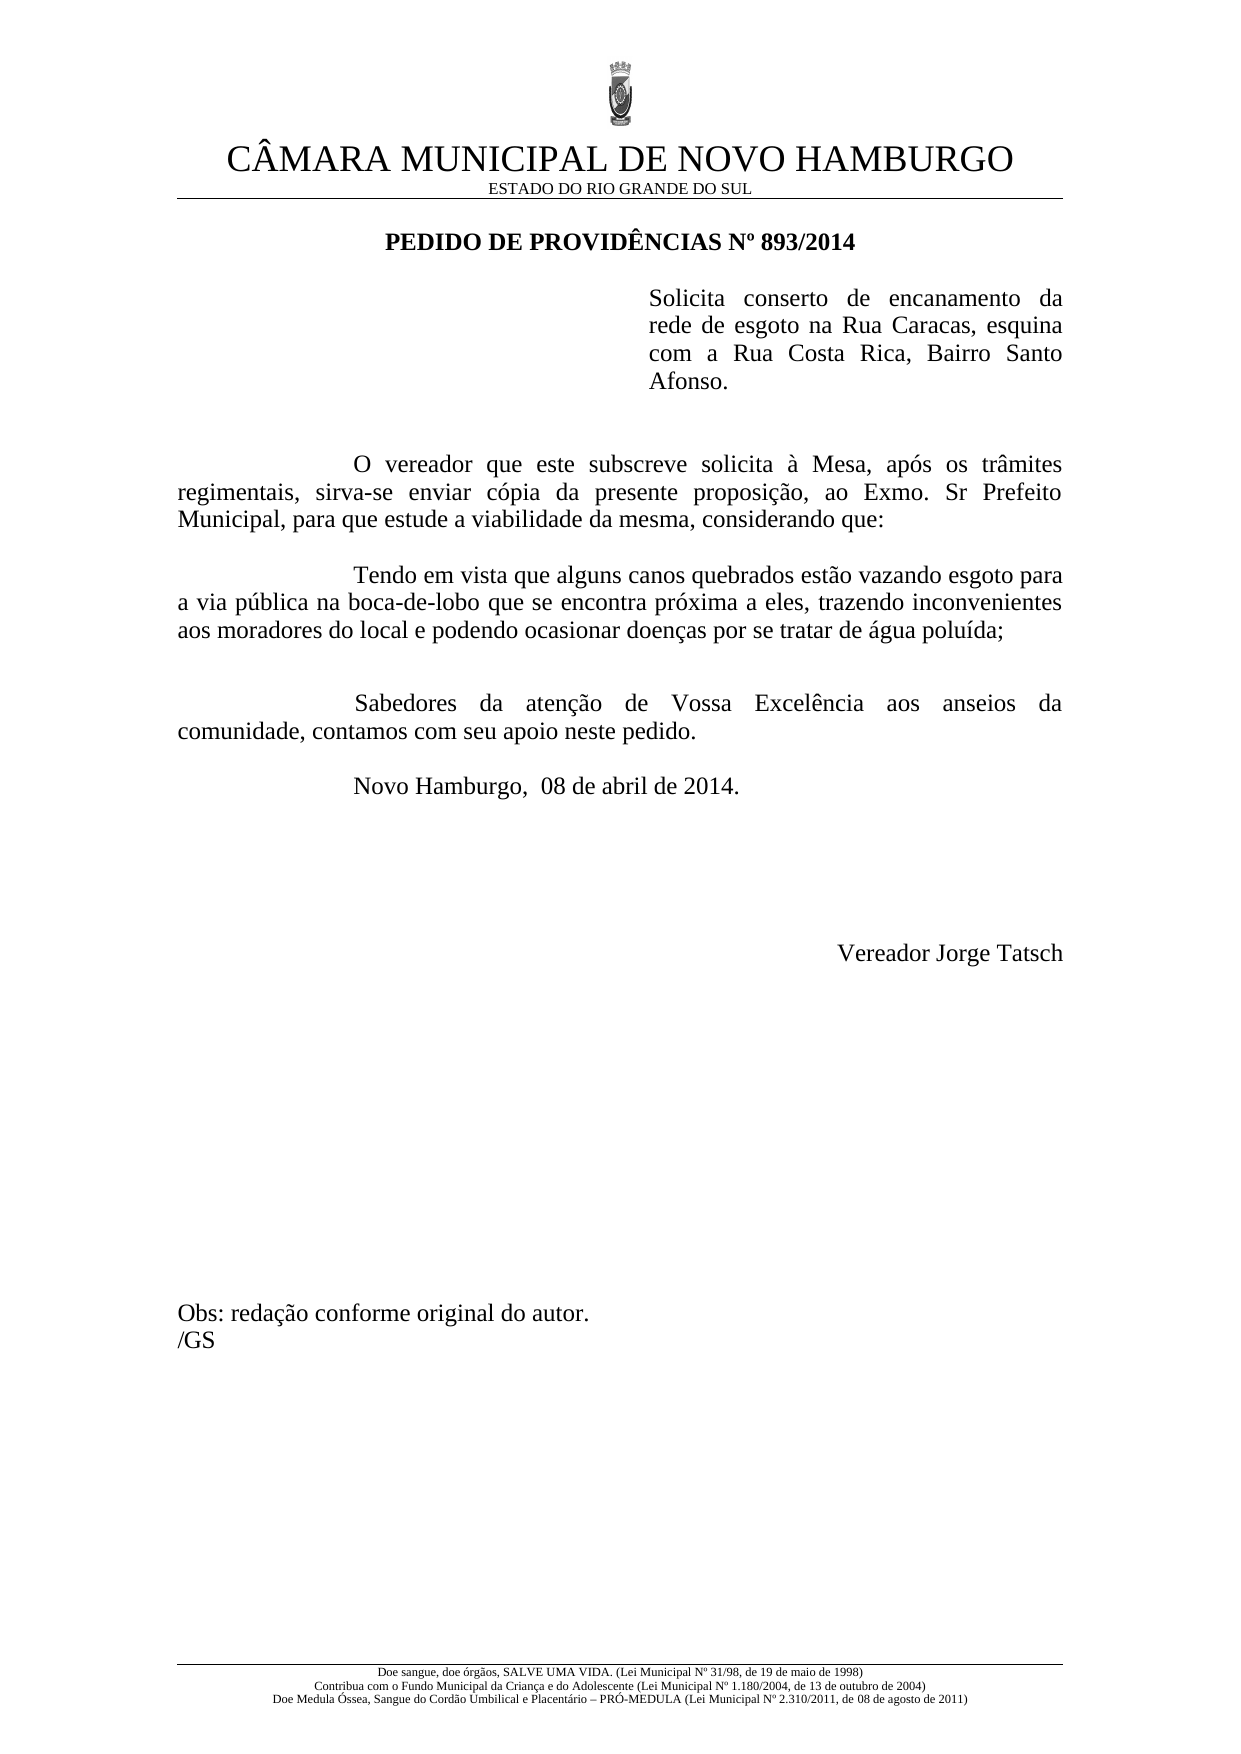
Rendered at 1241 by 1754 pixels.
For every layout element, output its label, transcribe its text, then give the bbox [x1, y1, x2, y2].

text Novo Hamburgo, 08 de abril de 2014. [177, 772, 1063, 800]
text Obs: redação conforme original do autor. [177, 1299, 1063, 1327]
text O vereador que este subscreve solicita à Mesa, após os trâmites regimentais, sirva-se enviar cópia da presente proposição, ao Exmo. Sr Prefeito Municipal, para que estude a viabilidade da mesma, considerando que: [177, 450, 1063, 533]
text Sabedores da atenção de Vossa Excelência aos anseios da comunidade, contamos com seu apoio neste pedido. [177, 689, 1063, 745]
text Vereador Jorge Tatsch [177, 939, 1063, 966]
text Tendo em vista que alguns canos quebrados estão vazando esgoto para a via pública na boca-de-lobo que se encontra próxima a eles, trazendo inconvenientes aos moradores do local e podendo ocasionar doenças por se tratar de água poluída; [177, 561, 1063, 644]
text PEDIDO DE PROVIDÊNCIAS Nº 893/2014 [177, 228, 1063, 256]
text /GS [177, 1327, 1063, 1354]
text Solicita conserto de encanamento da rede de esgoto na Rua Caracas, esquina com a Rua Costa Rica, Bairro Santo Afonso. [649, 284, 1063, 394]
